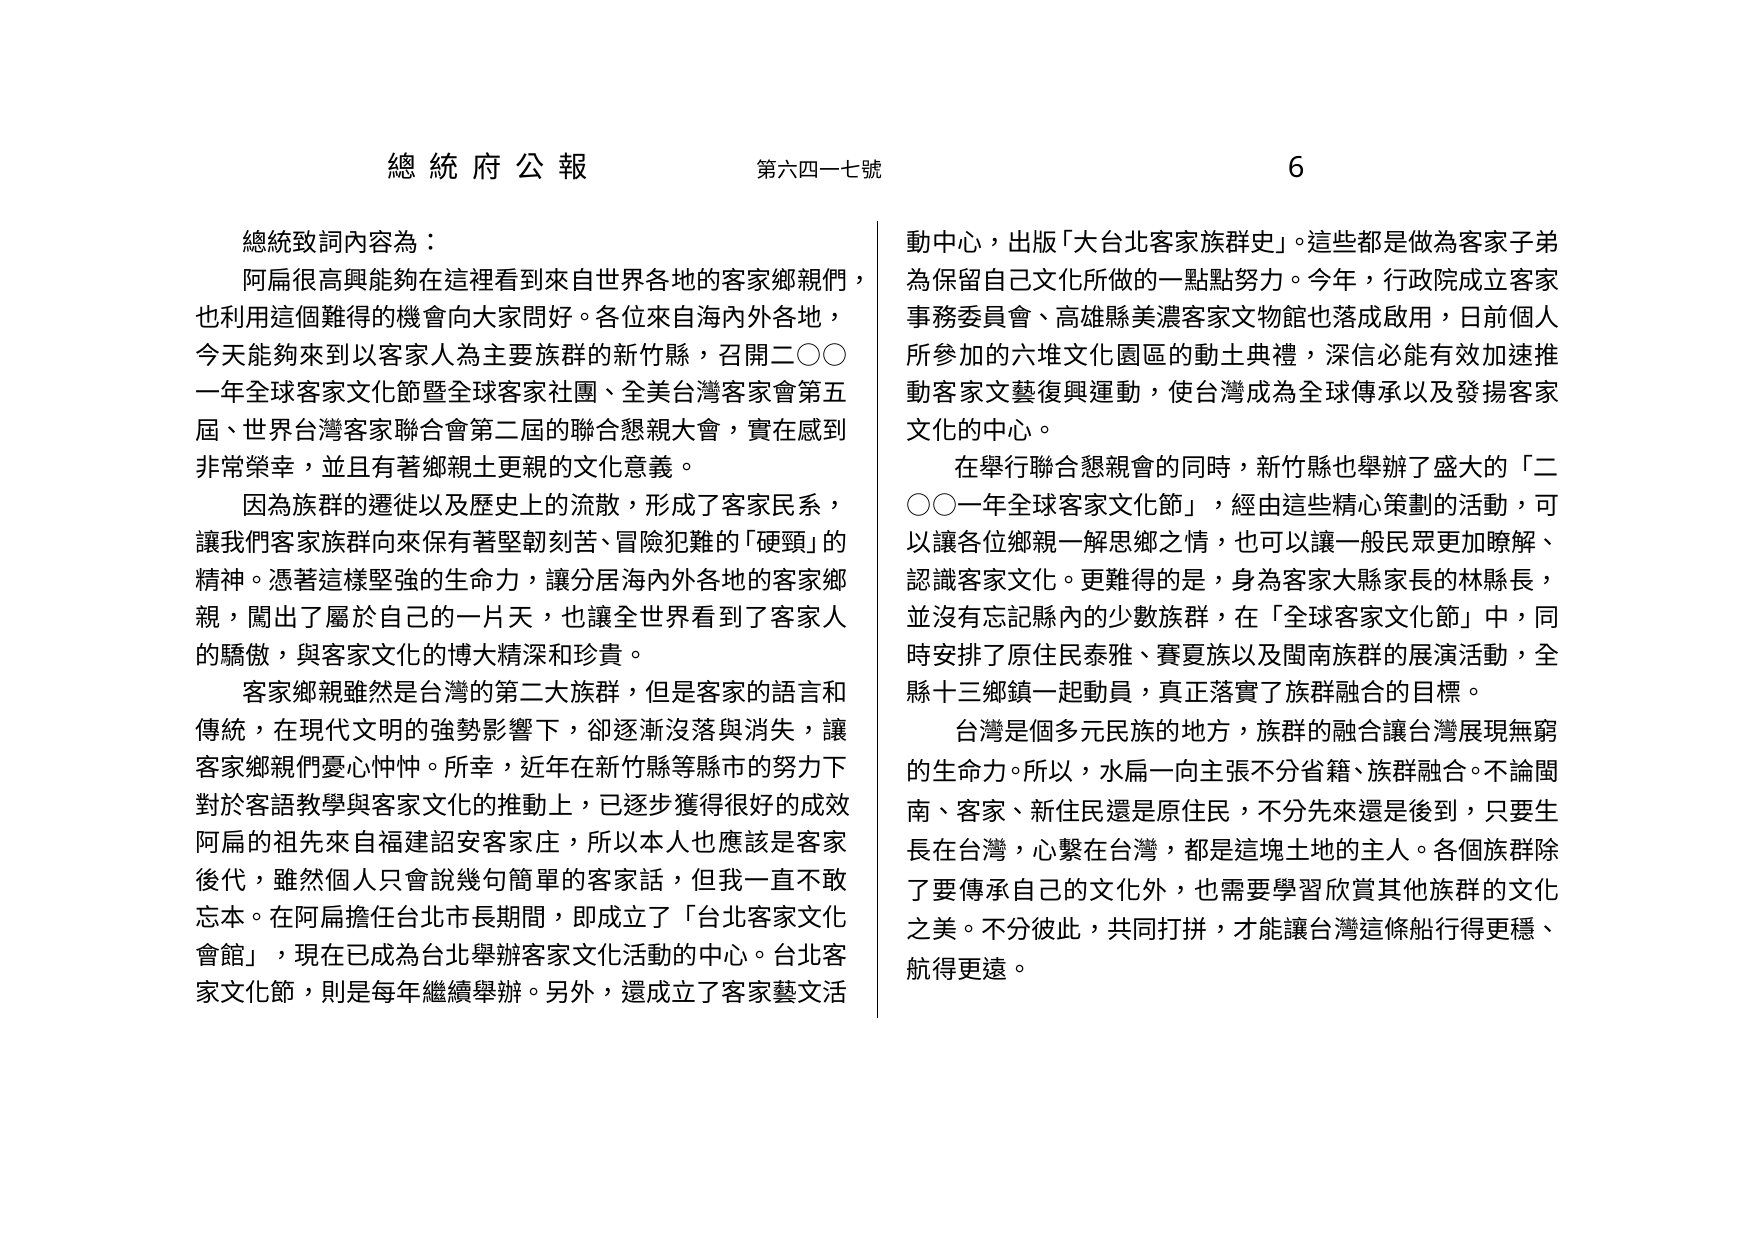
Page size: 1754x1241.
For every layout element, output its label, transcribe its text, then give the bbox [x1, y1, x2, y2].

text 阿扁很高興能夠在這裡看到來自世界各地的客家鄉親們，也利用這個難得的機會向大家問好。各位來自海內外各地，今天能夠來到以客家人為主要族群的新竹縣，召開二○○一年全球客家文化節暨全球客家社團、全美台灣客家會第五屆、世界台灣客家聯合會第二屆的聯合懇親大會，實在感到非常榮幸，並且有著鄉親土更親的文化意義。 [195, 259, 847, 484]
text 在舉行聯合懇親會的同時，新竹縣也舉辦了盛大的「二○○一年全球客家文化節」，經由這些精心策劃的活動，可以讓各位鄉親一解思鄉之情，也可以讓一般民眾更加瞭解、認識客家文化。更難得的是，身為客家大縣家長的林縣長，並沒有忘記縣內的少數族群，在「全球客家文化節」中，同時安排了原住民泰雅、賽夏族以及閩南族群的展演活動，全縣十三鄉鎮一起動員，真正落實了族群融合的目標。 [907, 447, 1559, 709]
text 總統致詞內容為： [195, 222, 847, 259]
text 台灣是個多元民族的地方，族群的融合讓台灣展現無窮的生命力。所以，水扁一向主張不分省籍、族群融合。不論閩南、客家、新住民還是原住民，不分先來還是後到，只要生長在台灣，心繫在台灣，都是這塊土地的主人。各個族群除了要傳承自己的文化外，也需要學習欣賞其他族群的文化之美。不分彼此，共同打拼，才能讓台灣這條船行得更穩、航得更遠。 [907, 709, 1559, 986]
text 因為族群的遷徙以及歷史上的流散，形成了客家民系，讓我們客家族群向來保有著堅韌刻苦、冒險犯難的「硬頸」的精神。憑著這樣堅強的生命力，讓分居海內外各地的客家鄉親，闖出了屬於自己的一片天，也讓全世界看到了客家人的驕傲，與客家文化的博大精深和珍貴。 [195, 484, 847, 672]
text 客家鄉親雖然是台灣的第二大族群，但是客家的語言和傳統，在現代文明的強勢影響下，卻逐漸沒落與消失，讓客家鄉親們憂心忡忡。所幸，近年在新竹縣等縣市的努力下，對於客語教學與客家文化的推動上，已逐步獲得很好的成效。阿扁的祖先來自福建詔安客家庄，所以本人也應該是客家後代，雖然個人只會說幾句簡單的客家話，但我一直不敢忘本。在阿扁擔任台北市長期間，即成立了「台北客家文化會館」，現在已成為台北舉辦客家文化活動的中心。台北客家文化節，則是每年繼續舉辦。另外，還成立了客家藝文活動中心，出版「大台北客家族群史」。這些都是做為客家子弟，為保留自己文化所做的一點點努力。今年，行政院成立客家事務委員會、高雄縣美濃客家文物館也落成啟用，日前個人所參加的六堆文化園區的動土典禮，深信必能有效加速推動客家文藝復興運動，使台灣成為全球傳承以及發揚客家文化的中心。 [907, 222, 1559, 447]
text 客家鄉親雖然是台灣的第二大族群，但是客家的語言和傳統，在現代文明的強勢影響下，卻逐漸沒落與消失，讓客家鄉親們憂心忡忡。所幸，近年在新竹縣等縣市的努力下，對於客語教學與客家文化的推動上，已逐步獲得很好的成效。阿扁的祖先來自福建詔安客家庄，所以本人也應該是客家後代，雖然個人只會說幾句簡單的客家話，但我一直不敢忘本。在阿扁擔任台北市長期間，即成立了「台北客家文化會館」，現在已成為台北舉辦客家文化活動的中心。台北客家文化節，則是每年繼續舉辦。另外，還成立了客家藝文活動中心，出版「大台北客家族群史」。這些都是做為客家子弟，為保留自己文化所做的一點點努力。今年，行政院成立客家事務委員會、高雄縣美濃客家文物館也落成啟用，日前個人所參加的六堆文化園區的動土典禮，深信必能有效加速推動客家文藝復興運動，使台灣成為全球傳承以及發揚客家文化的中心。 [195, 672, 847, 1009]
